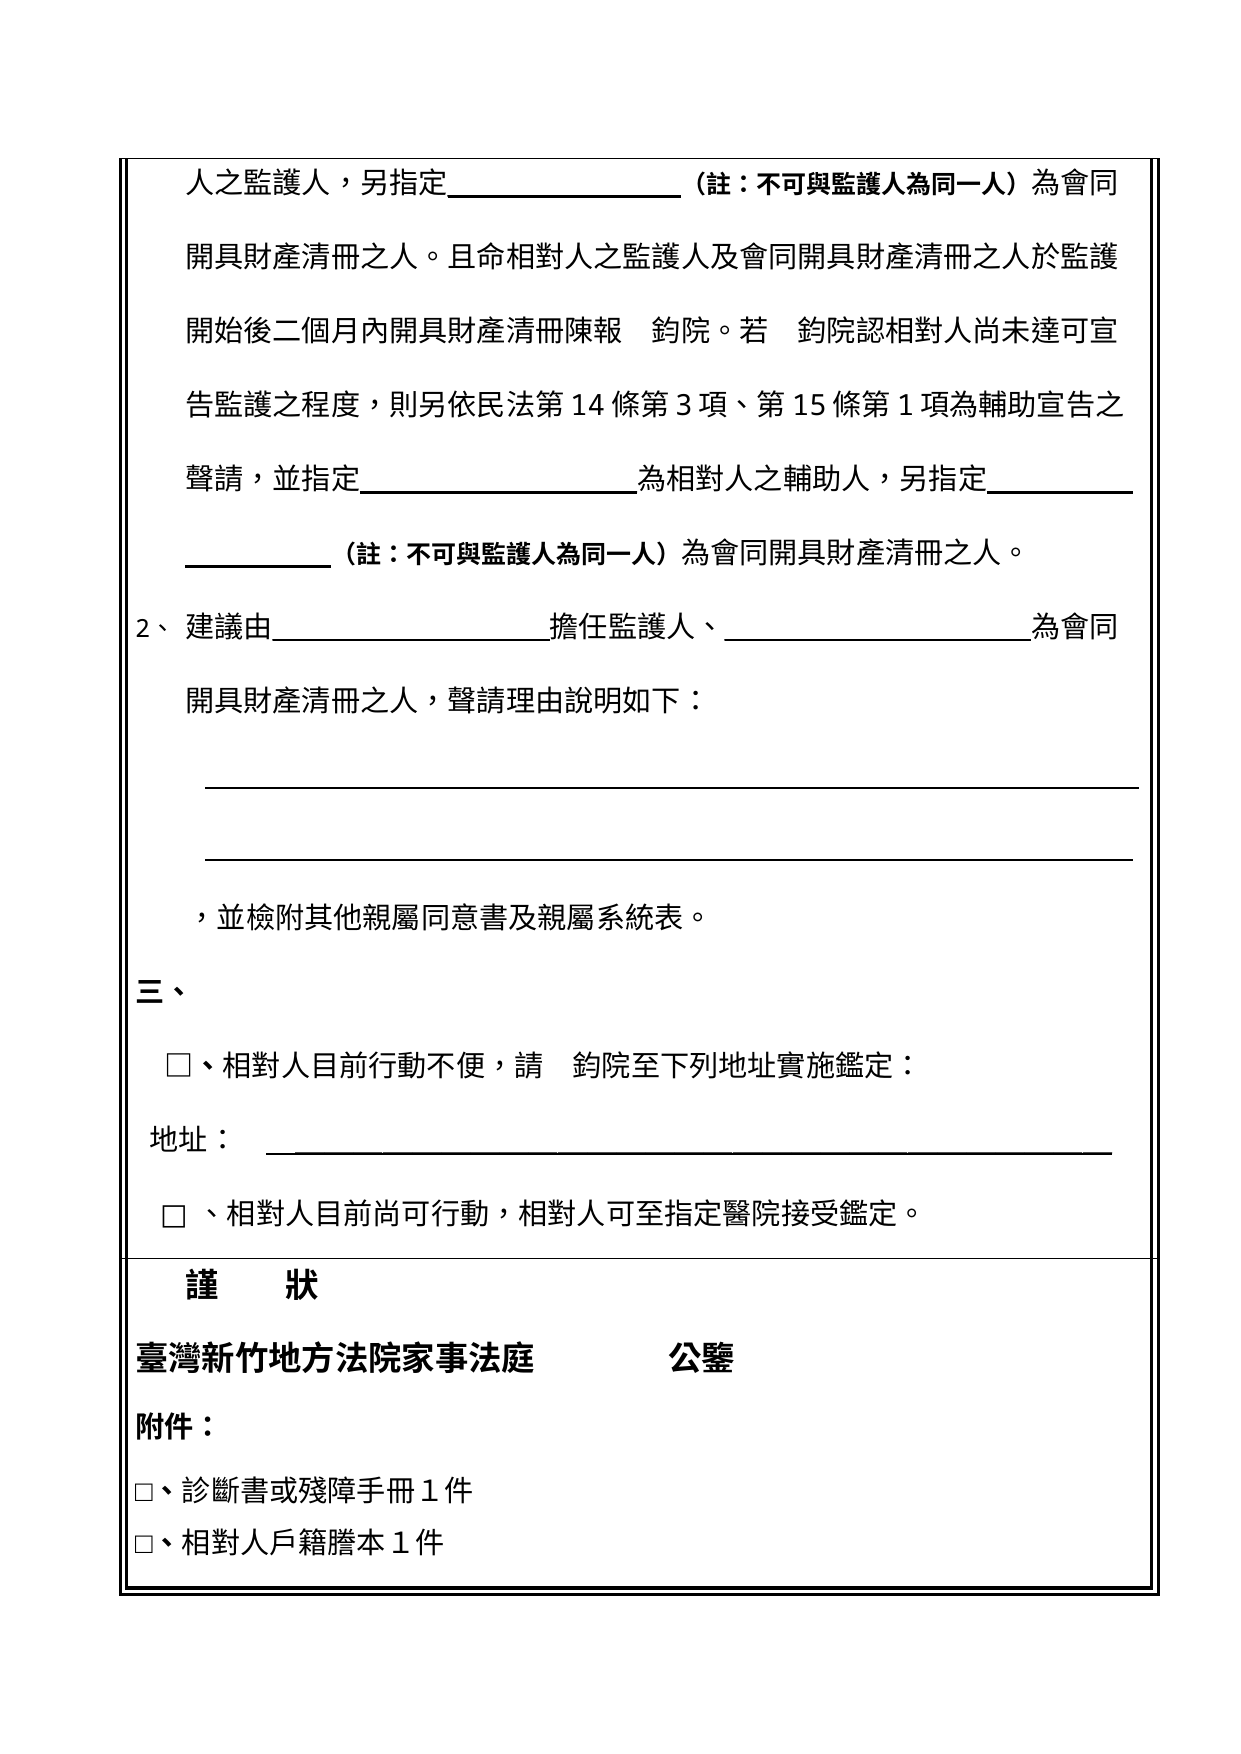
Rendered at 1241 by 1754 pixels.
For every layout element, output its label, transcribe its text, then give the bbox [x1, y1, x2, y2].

table_cell 人之監護人，另指定＿＿＿＿ ＿（註：不可與監護人為同一人）為會同開具財產清冊之人。且命相對人之監護人及會同開具財產清冊之人於監護開始後二個月內開具財產清冊陳報 鈞院。若 鈞院認相對人尚未達可宣告監護之程度，則另依民法第14條第3項、第15條第1項為輔助宣告之聲請，並指定＿＿＿＿ ＿為相對人之輔助人，另指定＿ ＿＿＿ ＿（註：不可與監護人為同一人）為會同開具財產清冊之人。 建議由＿＿ ＿ ＿＿擔任監護人、＿ ＿ ＿＿＿為會同開具財產清冊之人，聲請理由說明如下： ＿＿＿＿＿＿＿＿＿＿＿ ＿＿＿ ＿＿＿＿＿＿＿＿＿＿＿＿＿＿＿＿ ，並檢附其他親屬同意書及親屬系統表。 三、 □、相對人目前行動不便，請 鈞院至下列地址實施鑑定： 地址： ＿＿＿＿＿＿＿＿＿＿＿＿＿＿＿＿＿＿＿＿＿＿＿＿＿＿＿＿ 、相對人目前尚可行動，相對人可至指定醫院接受鑑定。 [128, 159, 1150, 1258]
table_cell 謹 狀 臺灣新竹地方法院家事法庭 公鑒 附件： □、診斷書或殘障手冊１件 □、相對人戶籍謄本１件 [128, 1259, 1150, 1586]
